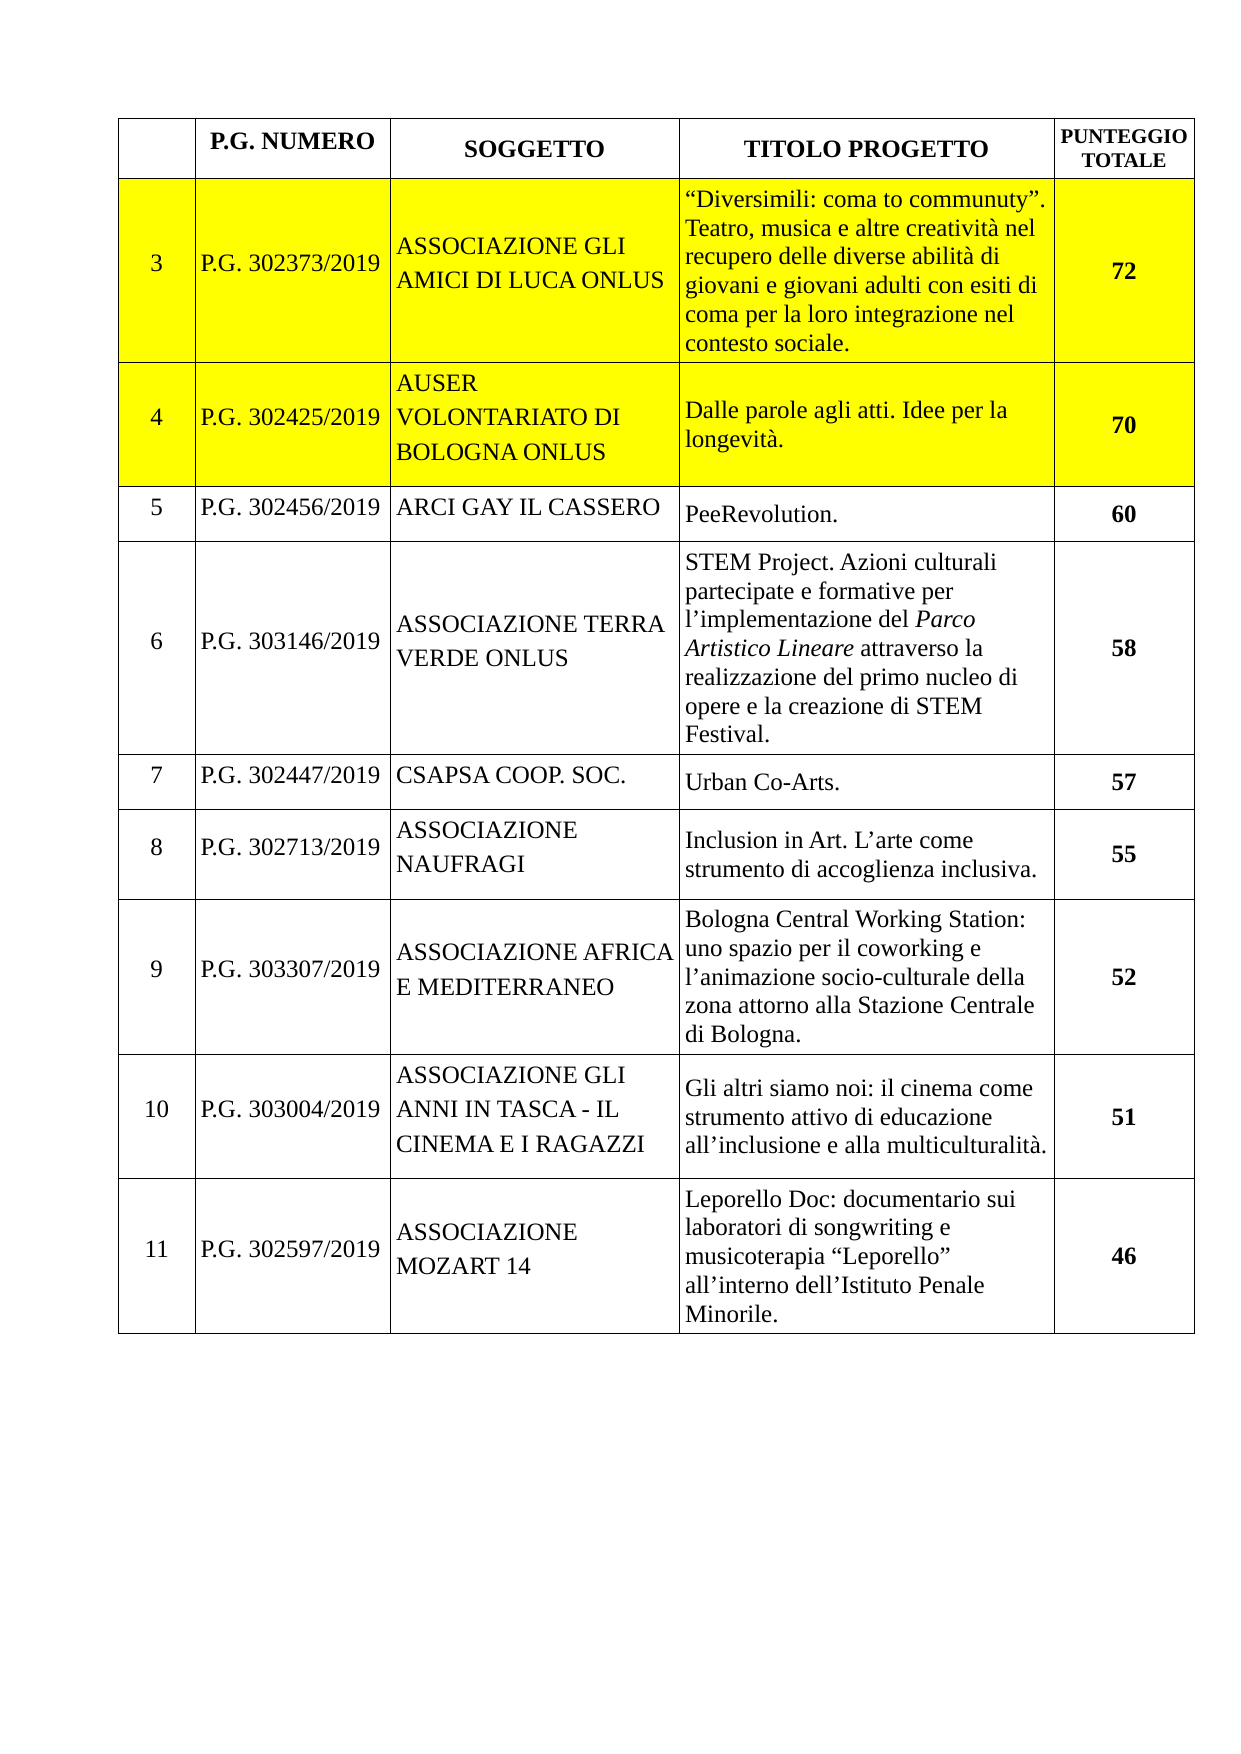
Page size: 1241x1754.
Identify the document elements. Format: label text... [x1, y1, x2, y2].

table_cell STEM Project. Azioni culturali partecipate e formative per l’implementazione del Parco Artistico Lineare attraverso la realizzazione del primo nucleo di opere e la creazione di STEM Festival. [680, 542, 1054, 754]
table_cell ASSOCIAZIONE GLI ANNI IN TASCA - IL CINEMA E I RAGAZZI [391, 1055, 679, 1178]
table_cell 55 [1055, 810, 1194, 898]
table_cell 7 [119, 755, 195, 809]
table_cell 70 [1055, 363, 1194, 486]
table_cell 46 [1055, 1179, 1194, 1333]
table_cell 9 [119, 900, 195, 1054]
table_cell 72 [1055, 179, 1194, 362]
table_cell Bologna Central Working Station: uno spazio per il coworking e l’animazione socio-culturale della zona attorno alla Stazione Centrale di Bologna. [680, 900, 1054, 1054]
table_cell Leporello Doc: documentario sui laboratori di songwriting e musicoterapia “Leporello” all’interno dell’Istituto Penale Minorile. [680, 1179, 1054, 1333]
table_cell P.G. 303146/2019 [196, 542, 390, 754]
table_cell ASSOCIAZIONE GLI AMICI DI LUCA ONLUS [391, 179, 679, 362]
table_cell 52 [1055, 900, 1194, 1054]
table_cell P.G. 302597/2019 [196, 1179, 390, 1333]
table_cell 5 [119, 487, 195, 541]
table_cell ARCI GAY IL CASSERO [391, 487, 679, 541]
table_cell P.G. 302713/2019 [196, 810, 390, 898]
table_cell 11 [119, 1179, 195, 1333]
table_cell CSAPSA COOP. SOC. [391, 755, 679, 809]
table_cell 10 [119, 1055, 195, 1178]
table_cell ASSOCIAZIONE NAUFRAGI [391, 810, 679, 898]
table_header TITOLO PROGETTO [680, 119, 1054, 178]
table_cell P.G. 302425/2019 [196, 363, 390, 486]
table_cell P.G. 302373/2019 [196, 179, 390, 362]
table_cell 8 [119, 810, 195, 898]
table_header PUNTEGGIO TOTALE [1055, 119, 1194, 178]
table_cell 57 [1055, 755, 1194, 809]
table_cell 6 [119, 542, 195, 754]
table_cell ASSOCIAZIONE AFRICA E MEDITERRANEO [391, 900, 679, 1054]
table_cell 58 [1055, 542, 1194, 754]
table_cell 4 [119, 363, 195, 486]
table_header SOGGETTO [391, 119, 679, 178]
table_cell Gli altri siamo noi: il cinema come strumento attivo di educazione all’inclusione e alla multiculturalità. [680, 1055, 1054, 1178]
table_cell Dalle parole agli atti. Idee per la longevità. [680, 363, 1054, 486]
table_cell PeeRevolution. [680, 487, 1054, 541]
table_cell 60 [1055, 487, 1194, 541]
table_cell AUSER VOLONTARIATO DI BOLOGNA ONLUS [391, 363, 679, 486]
table_cell 51 [1055, 1055, 1194, 1178]
table_cell ASSOCIAZIONE MOZART 14 [391, 1179, 679, 1333]
table_cell 3 [119, 179, 195, 362]
table_header P.G. NUMERO [196, 119, 390, 178]
table_cell Urban Co-Arts. [680, 755, 1054, 809]
table_cell Inclusion in Art. L’arte come strumento di accoglienza inclusiva. [680, 810, 1054, 898]
table_header [119, 119, 195, 178]
table_cell P.G. 302447/2019 [196, 755, 390, 809]
table_cell ASSOCIAZIONE TERRA VERDE ONLUS [391, 542, 679, 754]
table_cell P.G. 303307/2019 [196, 900, 390, 1054]
table_cell P.G. 303004/2019 [196, 1055, 390, 1178]
table_cell P.G. 302456/2019 [196, 487, 390, 541]
table_cell “Diversimili: coma to communuty”. Teatro, musica e altre creatività nel recupero delle diverse abilità di giovani e giovani adulti con esiti di coma per la loro integrazione nel contesto sociale. [680, 179, 1054, 362]
